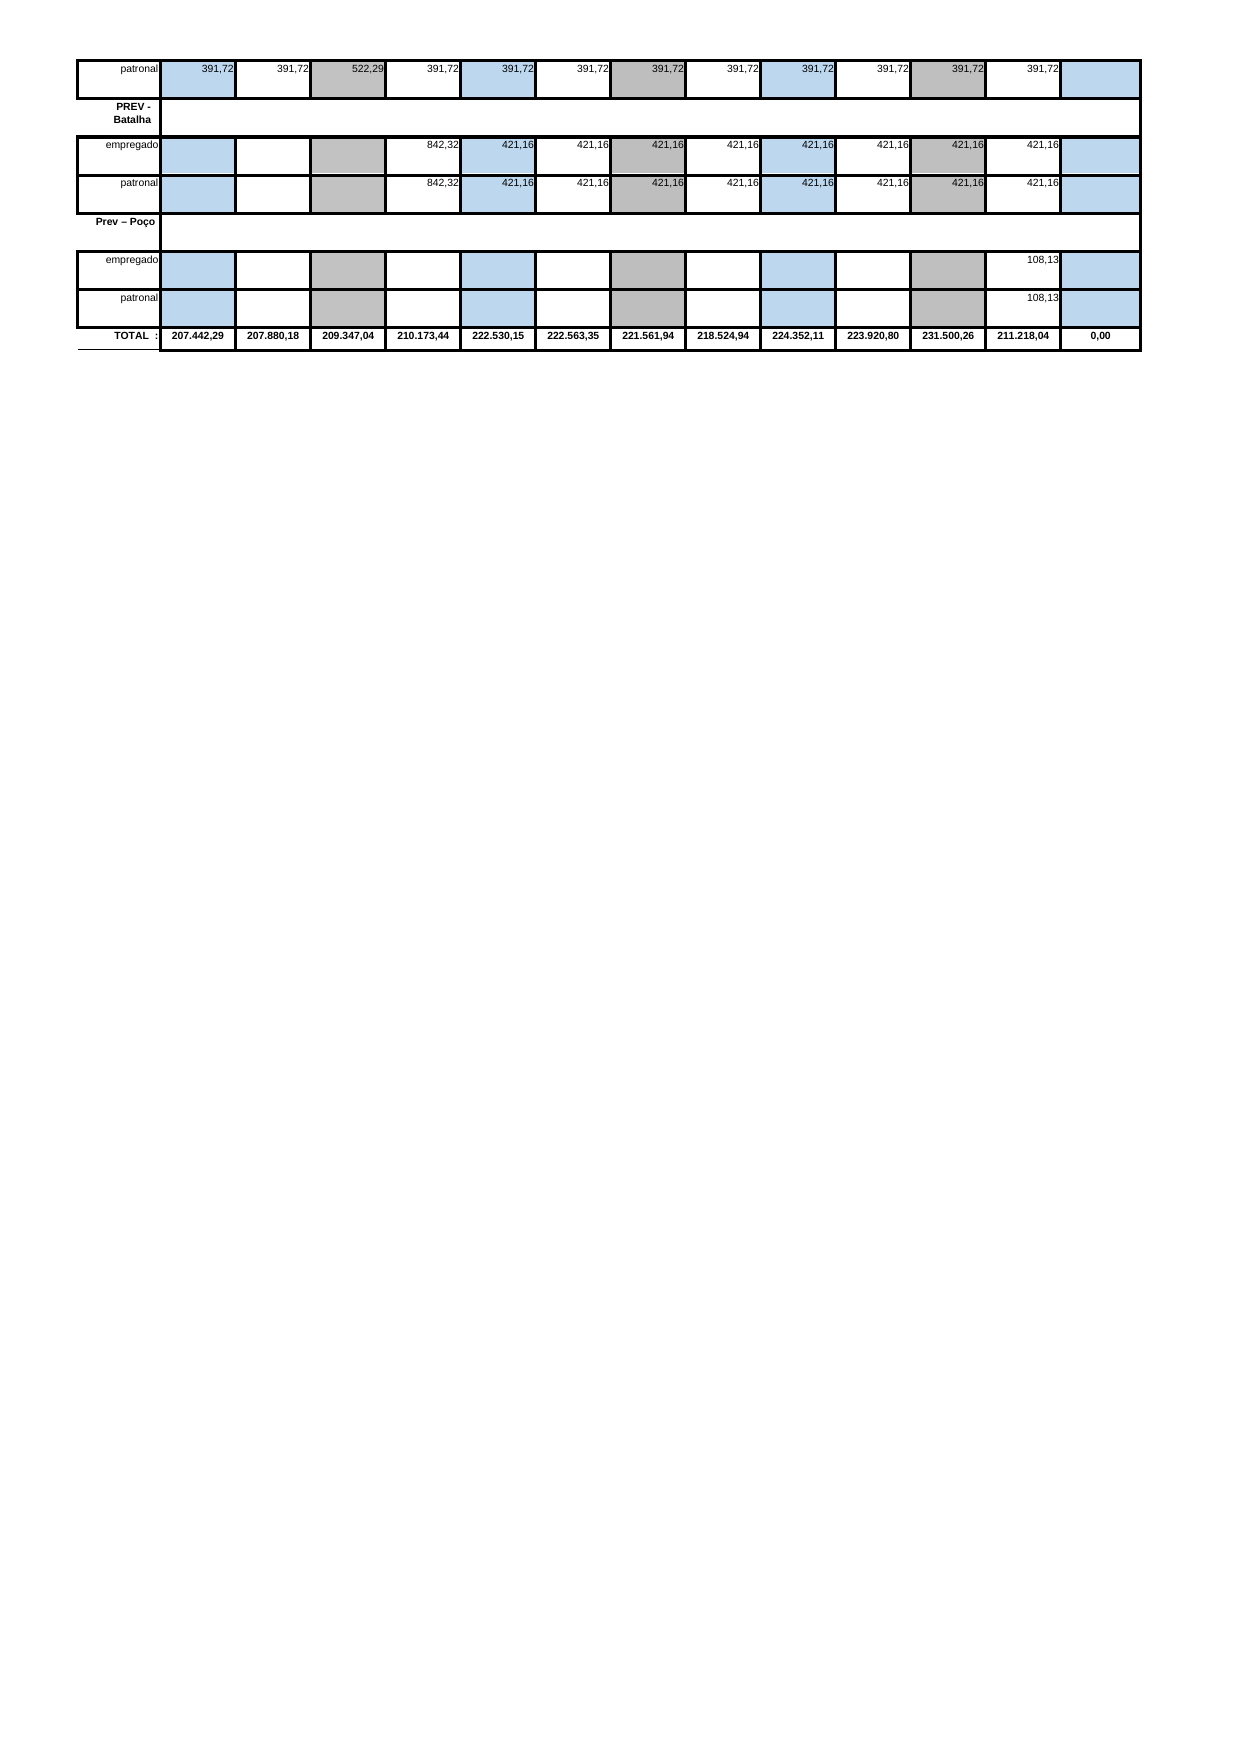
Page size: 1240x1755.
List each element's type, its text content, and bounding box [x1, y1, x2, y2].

table_cell 421,16 [537, 139, 609, 173]
table_cell 842,32 [387, 177, 459, 212]
table_cell patronal [79, 177, 159, 212]
table_cell [836, 215, 911, 250]
table_cell 421,16 [837, 139, 909, 173]
table_cell [836, 100, 911, 135]
table_cell [162, 215, 235, 250]
table_cell 522,29 [312, 62, 384, 97]
table_cell 421,16 [537, 177, 609, 212]
table_cell [537, 291, 609, 326]
table_cell [237, 253, 309, 288]
table_cell [1062, 62, 1139, 97]
table_cell 108,13 [987, 291, 1059, 326]
table_cell 210.173,44 [387, 329, 459, 349]
table_cell [312, 177, 384, 212]
table_cell [1061, 215, 1139, 250]
table_cell [1062, 139, 1139, 173]
table_cell empregado [79, 139, 159, 173]
table_cell [536, 100, 611, 135]
table_cell 421,16 [462, 139, 534, 173]
table_cell 421,16 [912, 177, 984, 212]
table_cell PREV - Batalha [78, 100, 159, 135]
table_cell 421,16 [762, 139, 834, 173]
table_cell [387, 291, 459, 326]
table_cell [312, 253, 384, 288]
table_cell [387, 253, 459, 288]
table_cell [986, 100, 1061, 135]
table_cell 391,72 [537, 62, 609, 97]
table_cell 421,16 [687, 139, 759, 173]
table_cell TOTAL : [78, 329, 159, 349]
table_cell [761, 215, 836, 250]
table_cell 391,72 [987, 62, 1059, 97]
table_cell 224.352,11 [762, 329, 834, 349]
table_cell 207.880,18 [237, 329, 309, 349]
table_cell 391,72 [912, 62, 984, 97]
table_cell 223.920,80 [837, 329, 909, 349]
table_cell [687, 253, 759, 288]
table_cell 421,16 [987, 139, 1059, 173]
table_cell [162, 100, 235, 135]
table_cell [1061, 100, 1139, 135]
table_cell patronal [79, 62, 159, 97]
table_cell empregado [79, 253, 159, 288]
table_cell [461, 215, 536, 250]
table_cell 421,16 [837, 177, 909, 212]
table_cell 421,16 [762, 177, 834, 212]
table_cell 842,32 [387, 139, 459, 173]
table_cell [1062, 253, 1139, 288]
table_cell 222.563,35 [537, 329, 609, 349]
table_cell [611, 215, 686, 250]
table_cell 222.530,15 [462, 329, 534, 349]
table_cell 211.218,04 [987, 329, 1059, 349]
table_cell [912, 253, 984, 288]
table_cell [686, 100, 761, 135]
table_cell [912, 291, 984, 326]
table_cell Prev – Poço [78, 215, 159, 250]
table_cell 391,72 [762, 62, 834, 97]
table_cell [462, 291, 534, 326]
table_cell [312, 291, 384, 326]
table_cell 421,16 [987, 177, 1059, 212]
table_cell 209.347,04 [312, 329, 384, 349]
table_cell 421,16 [912, 139, 984, 173]
table_cell 391,72 [612, 62, 684, 97]
table_cell [761, 100, 836, 135]
table_cell [687, 291, 759, 326]
table_cell 391,72 [162, 62, 234, 97]
table_cell 207.442,29 [162, 329, 234, 349]
table_cell [611, 100, 686, 135]
table_cell [162, 139, 234, 173]
table_cell 421,16 [612, 139, 684, 173]
table_cell [162, 291, 234, 326]
table_cell [762, 253, 834, 288]
table_cell 421,16 [462, 177, 534, 212]
table_cell patronal [79, 291, 159, 326]
table_cell [311, 215, 386, 250]
table_cell [235, 215, 311, 250]
table_cell 421,16 [612, 177, 684, 212]
table_cell [986, 215, 1061, 250]
table_cell [235, 100, 311, 135]
table_cell 218.524,94 [687, 329, 759, 349]
table_cell 391,72 [387, 62, 459, 97]
table_cell [237, 177, 309, 212]
table_cell [911, 100, 986, 135]
table_cell 391,72 [462, 62, 534, 97]
table_cell [837, 253, 909, 288]
table_cell 421,16 [687, 177, 759, 212]
table_cell [162, 253, 234, 288]
table_cell 231.500,26 [912, 329, 984, 349]
table_cell [386, 215, 461, 250]
table_cell [612, 253, 684, 288]
table_cell 391,72 [687, 62, 759, 97]
table_cell [837, 291, 909, 326]
table_cell [311, 100, 386, 135]
table_cell [911, 215, 986, 250]
table_cell [762, 291, 834, 326]
table_cell [162, 177, 234, 212]
table_cell [536, 215, 611, 250]
table_cell 391,72 [237, 62, 309, 97]
table_cell [386, 100, 461, 135]
table_cell [462, 253, 534, 288]
table_cell [312, 139, 384, 173]
table_cell [1062, 177, 1139, 212]
table_cell [461, 100, 536, 135]
table_cell 221.561,94 [612, 329, 684, 349]
table_cell [612, 291, 684, 326]
table_cell 391,72 [837, 62, 909, 97]
table_cell [237, 139, 309, 173]
table_cell [237, 291, 309, 326]
table_cell [686, 215, 761, 250]
table_cell [1062, 291, 1139, 326]
table_cell [537, 253, 609, 288]
table_cell 108,13 [987, 253, 1059, 288]
table_cell 0,00 [1062, 329, 1139, 349]
